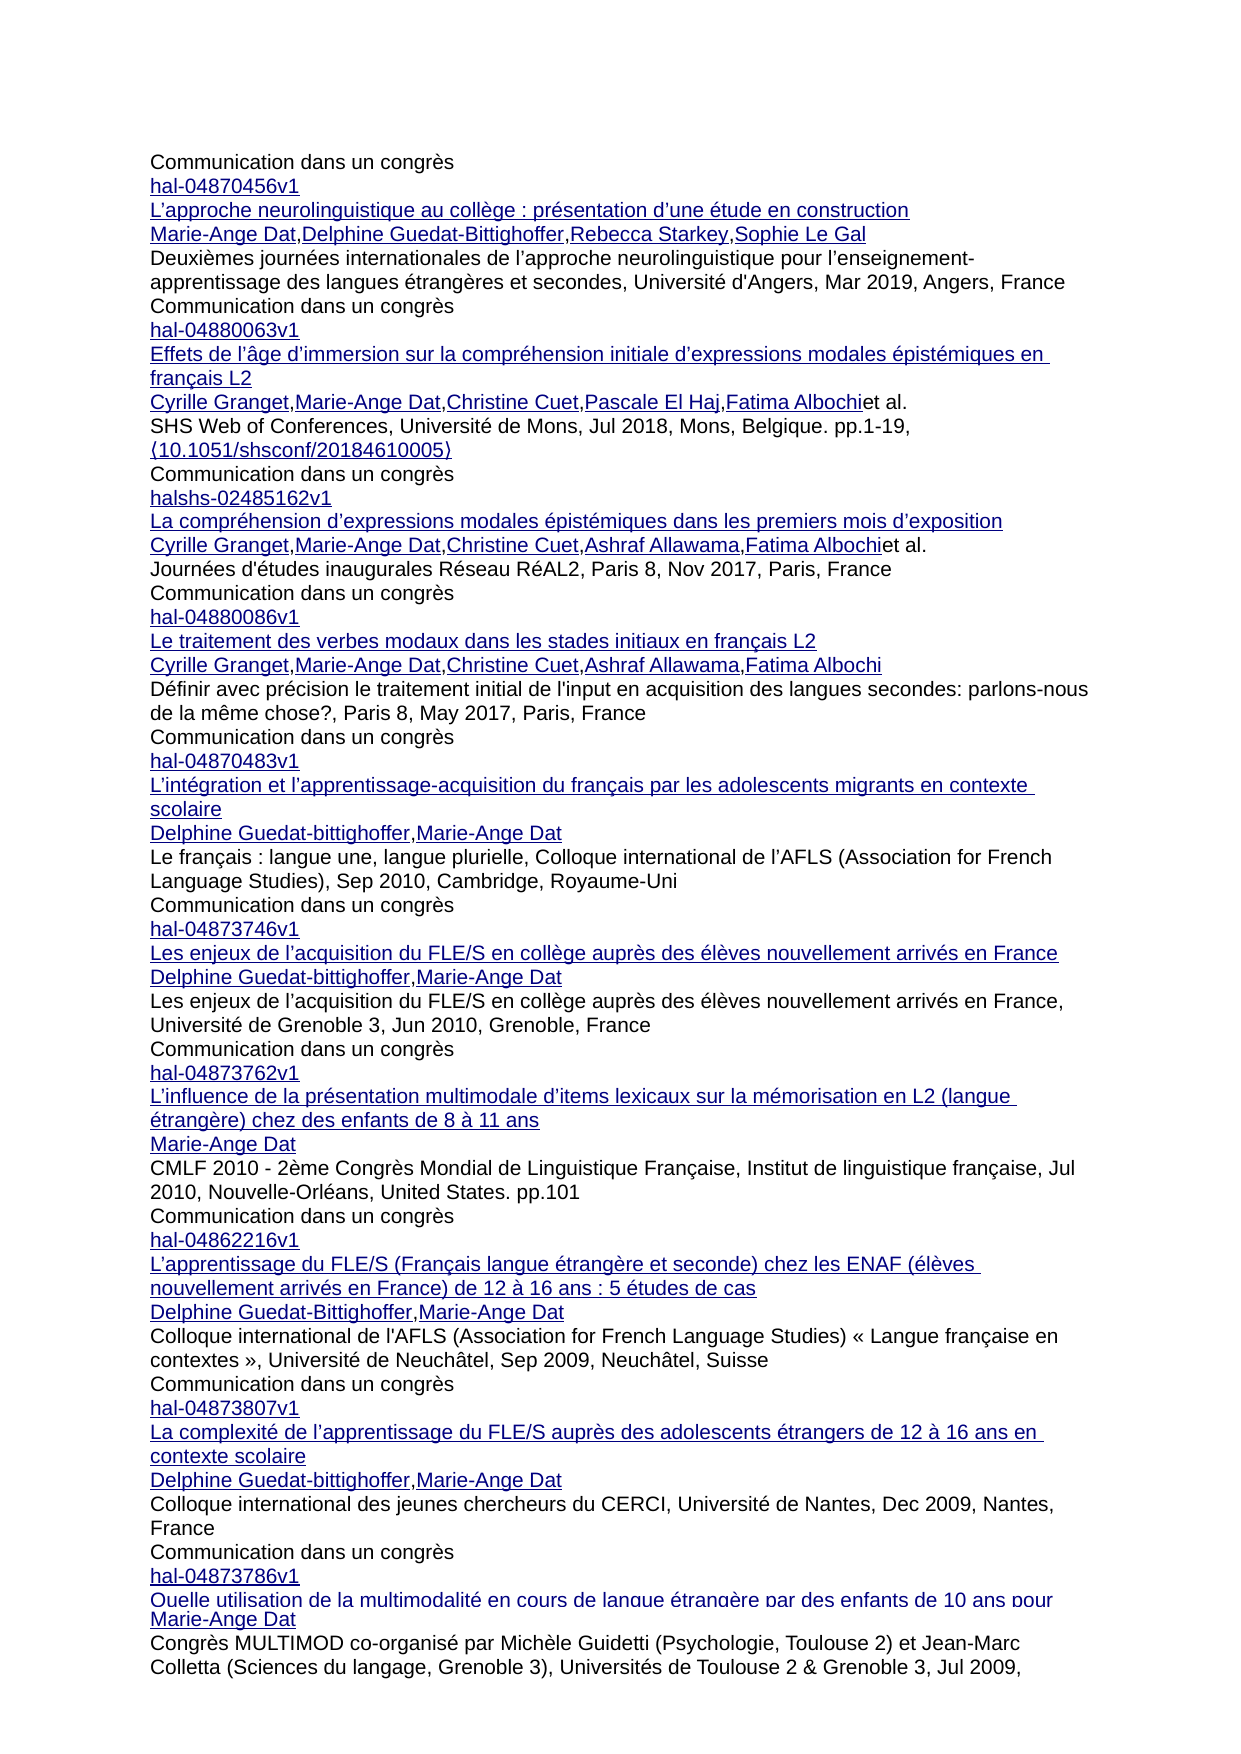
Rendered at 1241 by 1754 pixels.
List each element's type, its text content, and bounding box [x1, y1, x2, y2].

table_cell L’intégration et l’apprentissage-acquisition du français par les adolescents migrants en contexte scolaire Delphine Guedat‐bittighoffer,Marie-Ange Dat Le français : langue une, langue plurielle, Colloque international de l’AFLS (Association for French Language Studies), Sep 2010, Cambridge, Royaume-Uni Communication dans un congrès hal-04873746v1 [150, 773, 1090, 941]
table_cell L’approche neurolinguistique au collège : présentation d’une étude en construction Marie-Ange Dat,Delphine Guedat-Bittighoffer,Rebecca Starkey,Sophie Le Gal Deuxièmes journées internationales de l’approche neurolinguistique pour l’enseignement-apprentissage des langues étrangères et secondes, Université d'Angers, Mar 2019, Angers, France Communication dans un congrès hal-04880063v1 [150, 198, 1090, 342]
table_cell Les enjeux de l’acquisition du FLE/S en collège auprès des élèves nouvellement arrivés en France Delphine Guedat‐bittighoffer,Marie-Ange Dat Les enjeux de l’acquisition du FLE/S en collège auprès des élèves nouvellement arrivés en France, Université de Grenoble 3, Jun 2010, Grenoble, France Communication dans un congrès hal-04873762v1 [150, 941, 1090, 1084]
table_cell La compréhension d’expressions modales épistémiques dans les premiers mois d’exposition Cyrille Granget,Marie-Ange Dat,Christine Cuet,Ashraf Allawama,Fatima Albochiet al. Journées d'études inaugurales Réseau RéAL2, Paris 8, Nov 2017, Paris, France Communication dans un congrès hal-04880086v1 [150, 509, 1090, 629]
table_cell Communication dans un congrès hal-04870456v1 [150, 150, 1090, 198]
table_cell Quelle utilisation de la multimodalité en cours de langue étrangère par des enfants de 10 ans pour comprendre et mémoriser ? Marie-Ange Dat Congrès MULTIMOD co-organisé par Michèle Guidetti (Psychologie, Toulouse 2) et Jean-Marc Colletta (Sciences du langage, Grenoble 3), Universités de Toulouse 2 & Grenoble 3, Jul 2009, Toulouse, France Communication dans un congrès hal-04873831v1 [150, 1588, 1090, 1679]
table_cell L’apprentissage du FLE/S (Français langue étrangère et seconde) chez les ENAF (élèves nouvellement arrivés en France) de 12 à 16 ans : 5 études de cas Delphine Guedat-Bittighoffer,Marie-Ange Dat Colloque international de l'AFLS (Association for French Language Studies) « Langue française en contextes », Université de Neuchâtel, Sep 2009, Neuchâtel, Suisse Communication dans un congrès hal-04873807v1 [150, 1252, 1090, 1420]
table_cell Effets de l’âge d’immersion sur la compréhension initiale d’expressions modales épistémiques en français L2 Cyrille Granget,Marie-Ange Dat,Christine Cuet,Pascale El Haj,Fatima Albochiet al. SHS Web of Conferences, Université de Mons, Jul 2018, Mons, Belgique. pp.1-19, ⟨10.1051/shsconf/20184610005⟩ Communication dans un congrès halshs-02485162v1 [150, 342, 1090, 509]
table_cell Le traitement des verbes modaux dans les stades initiaux en français L2 Cyrille Granget,Marie-Ange Dat,Christine Cuet,Ashraf Allawama,Fatima Albochi Définir avec précision le traitement initial de l'input en acquisition des langues secondes: parlons-nous de la même chose?, Paris 8, May 2017, Paris, France Communication dans un congrès hal-04870483v1 [150, 629, 1090, 773]
table_cell La complexité de l’apprentissage du FLE/S auprès des adolescents étrangers de 12 à 16 ans en contexte scolaire Delphine Guedat‐bittighoffer,Marie-Ange Dat Colloque international des jeunes chercheurs du CERCI, Université de Nantes, Dec 2009, Nantes, France Communication dans un congrès hal-04873786v1 [150, 1420, 1090, 1587]
table_cell L’influence de la présentation multimodale d’items lexicaux sur la mémorisation en L2 (langue étrangère) chez des enfants de 8 à 11 ans Marie-Ange Dat CMLF 2010 - 2ème Congrès Mondial de Linguistique Française, Institut de linguistique française, Jul 2010, Nouvelle-Orléans, United States. pp.101 Communication dans un congrès hal-04862216v1 [150, 1084, 1090, 1252]
